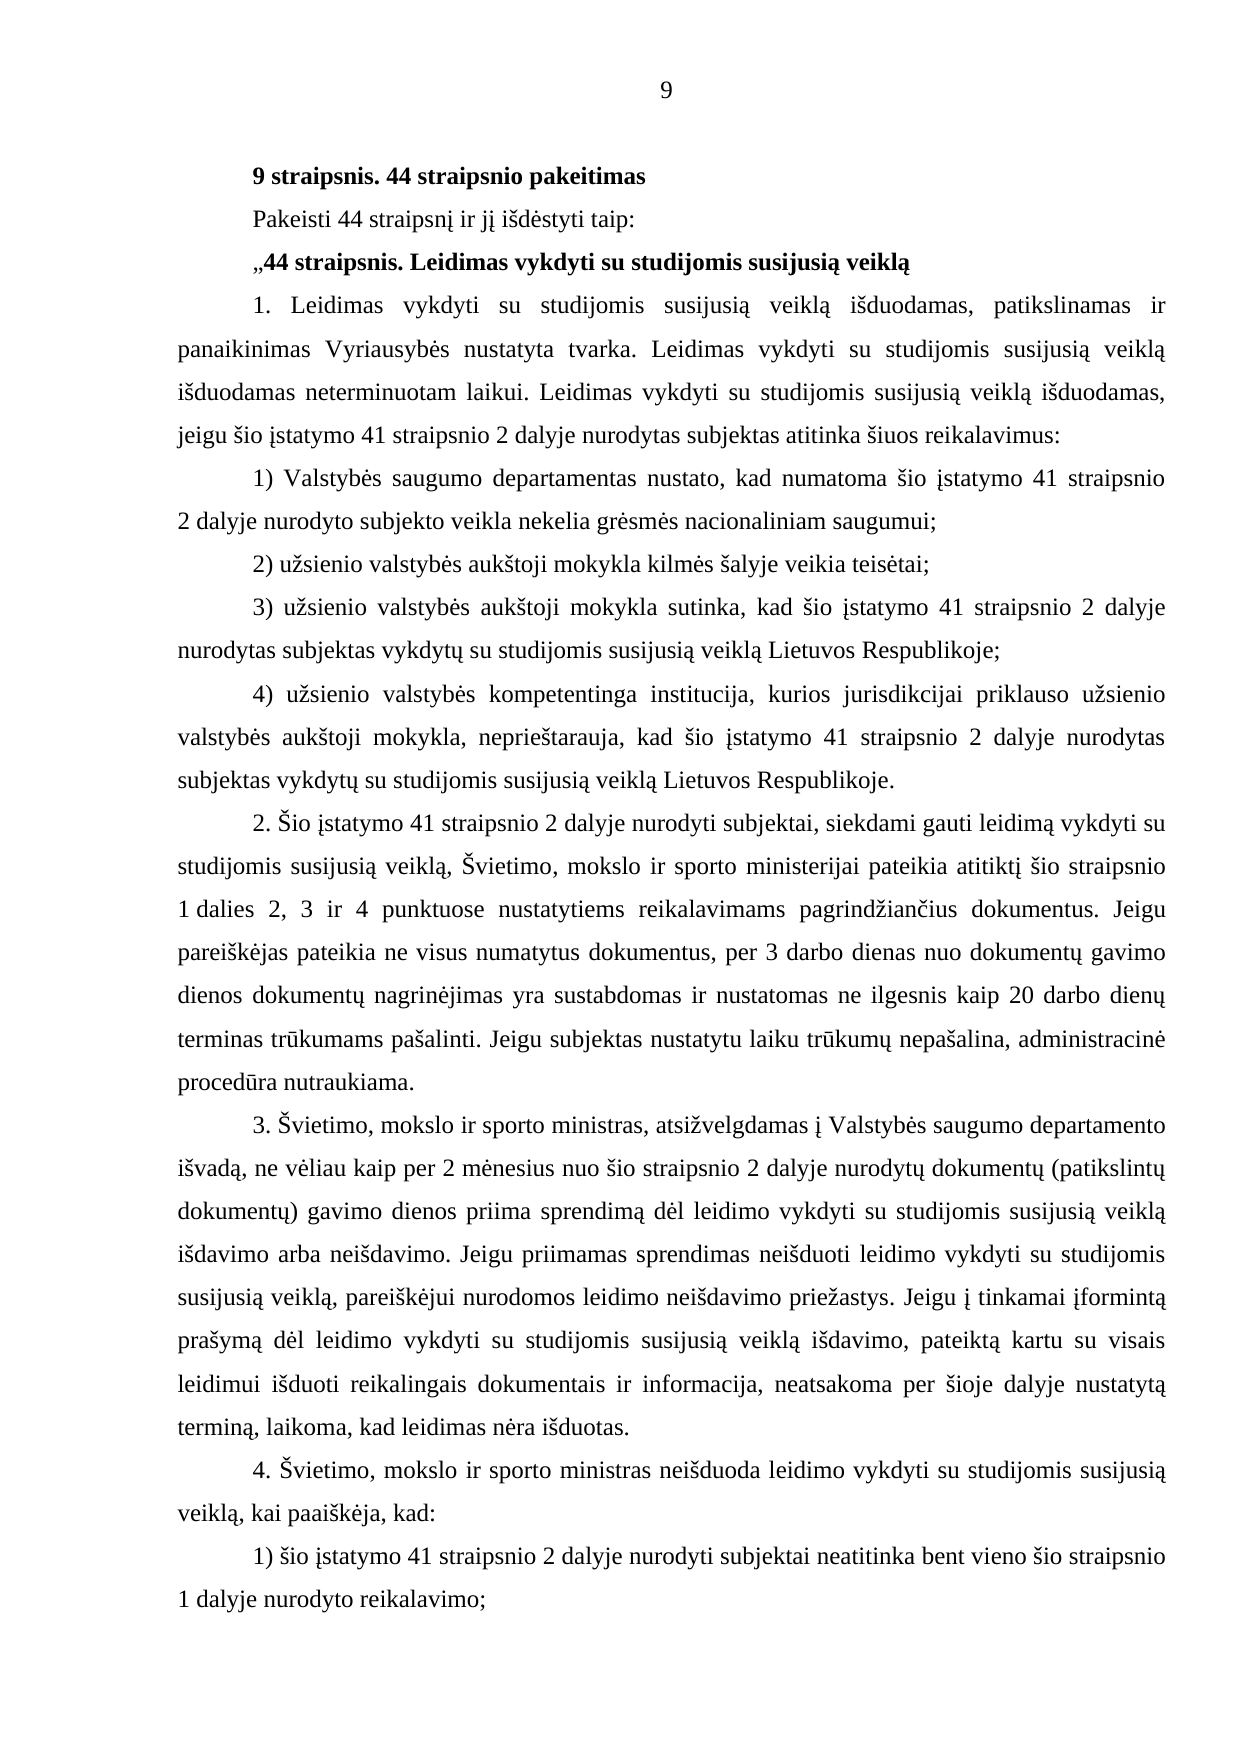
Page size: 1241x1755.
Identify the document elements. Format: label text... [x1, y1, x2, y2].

text 2) užsienio valstybės aukštoji mokykla kilmės šalyje veikia teisėtai; [177, 549, 1167, 578]
text 9 straipsnis. 44 straipsnio pakeitimas [177, 161, 1167, 190]
text Pakeisti 44 straipsnį ir jį išdėstyti taip: [177, 204, 1167, 233]
text 2. Šio įstatymo 41 straipsnio 2 dalyje nurodyti subjektai, siekdami gauti leidimą vykdyti su studijomis susijusią veiklą, Švietimo, mokslo ir sporto ministerijai pateikia atitiktį šio straipsnio 1 dalies 2, 3 ir 4 punktuose nustatytiems reikalavimams pagrindžiančius dokumentus. Jeigu pareiškėjas pateikia ne visus numatytus dokumentus, per 3 darbo dienas nuo dokumentų gavimo dienos dokumentų nagrinėjimas yra sustabdomas ir nustatomas ne ilgesnis kaip 20 darbo dienų terminas trūkumams pašalinti. Jeigu subjektas nustatytu laiku trūkumų nepašalina, administracinė procedūra nutraukiama. [177, 808, 1167, 1096]
text 4. Švietimo, mokslo ir sporto ministras neišduoda leidimo vykdyti su studijomis susijusią veiklą, kai paaiškėja, kad: [177, 1455, 1167, 1527]
text 1) Valstybės saugumo departamentas nustato, kad numatoma šio įstatymo 41 straipsnio 2 dalyje nurodyto subjekto veikla nekelia grėsmės nacionaliniam saugumui; [177, 463, 1167, 535]
text „44 straipsnis. Leidimas vykdyti su studijomis susijusią veiklą [177, 247, 1167, 276]
text 4) užsienio valstybės kompetentinga institucija, kurios jurisdikcijai priklauso užsienio valstybės aukštoji mokykla, neprieštarauja, kad šio įstatymo 41 straipsnio 2 dalyje nurodytas subjektas vykdytų su studijomis susijusią veiklą Lietuvos Respublikoje. [177, 679, 1167, 794]
text 1. Leidimas vykdyti su studijomis susijusią veiklą išduodamas, patikslinamas ir panaikinimas Vyriausybės nustatyta tvarka. Leidimas vykdyti su studijomis susijusią veiklą išduodamas neterminuotam laikui. Leidimas vykdyti su studijomis susijusią veiklą išduodamas, jeigu šio įstatymo 41 straipsnio 2 dalyje nurodytas subjektas atitinka šiuos reikalavimus: [177, 291, 1167, 449]
text 3) užsienio valstybės aukštoji mokykla sutinka, kad šio įstatymo 41 straipsnio 2 dalyje nurodytas subjektas vykdytų su studijomis susijusią veiklą Lietuvos Respublikoje; [177, 592, 1167, 664]
text 3. Švietimo, mokslo ir sporto ministras, atsižvelgdamas į Valstybės saugumo departamento išvadą, ne vėliau kaip per 2 mėnesius nuo šio straipsnio 2 dalyje nurodytų dokumentų (patikslintų dokumentų) gavimo dienos priima sprendimą dėl leidimo vykdyti su studijomis susijusią veiklą išdavimo arba neišdavimo. Jeigu priimamas sprendimas neišduoti leidimo vykdyti su studijomis susijusią veiklą, pareiškėjui nurodomos leidimo neišdavimo priežastys. Jeigu į tinkamai įformintą prašymą dėl leidimo vykdyti su studijomis susijusią veiklą išdavimo, pateiktą kartu su visais leidimui išduoti reikalingais dokumentais ir informacija, neatsakoma per šioje dalyje nustatytą terminą, laikoma, kad leidimas nėra išduotas. [177, 1110, 1167, 1441]
text 1) šio įstatymo 41 straipsnio 2 dalyje nurodyti subjektai neatitinka bent vieno šio straipsnio 1 dalyje nurodyto reikalavimo; [177, 1541, 1167, 1613]
